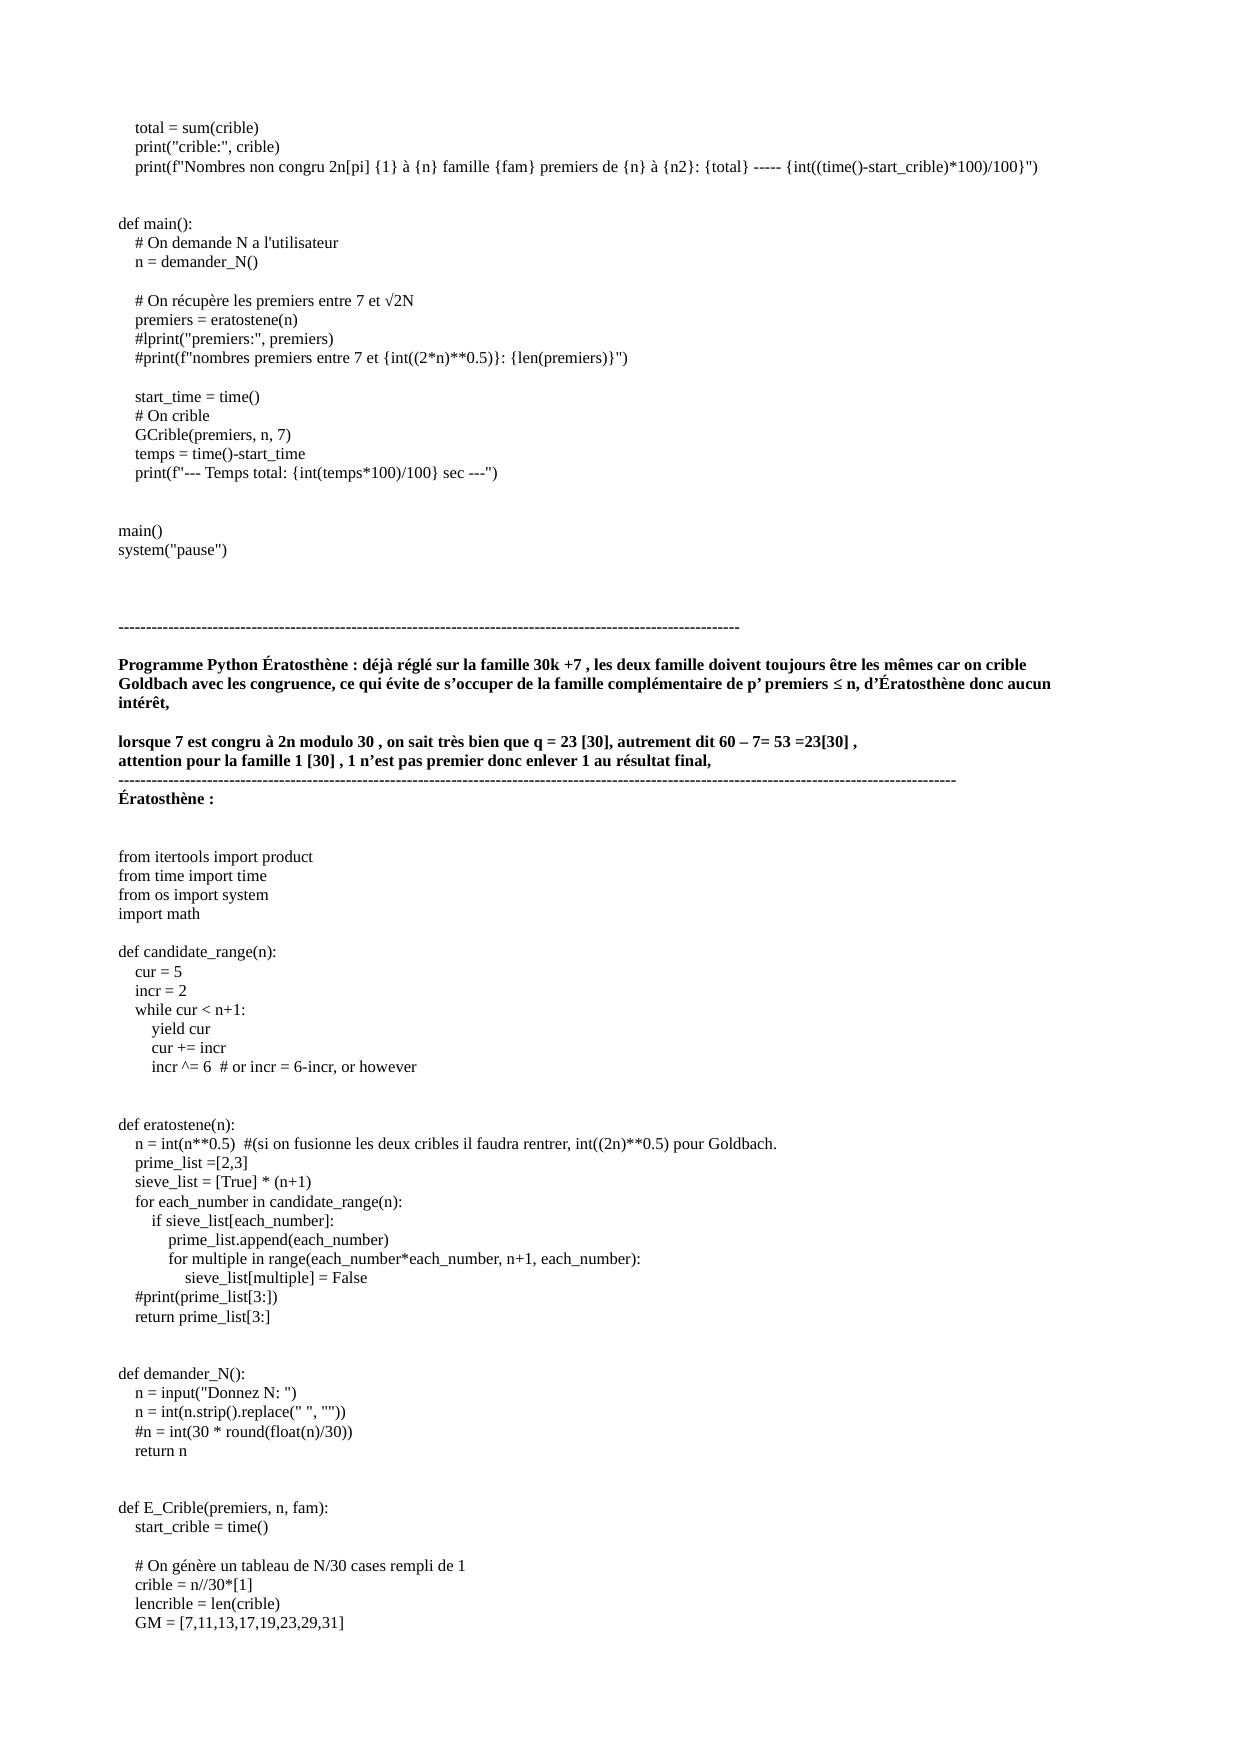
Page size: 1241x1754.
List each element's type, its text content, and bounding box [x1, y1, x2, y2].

text lorsque 7 est congru à 2n modulo 30 , on sait très bien que q = 23 [30], autrement dit 60 – 7= 53 =23[30] , [118, 731, 1070, 751]
text Ératosthène : [118, 789, 1070, 808]
text return n [118, 1441, 1070, 1460]
text n = int(n**0.5) #(si on fusionne les deux cribles il faudra rentrer, int((2n)**0.5) pour Goldbach. [118, 1134, 1070, 1153]
text # On crible [118, 406, 1070, 425]
text from os import system [118, 885, 1070, 904]
text n = int(n.strip().replace(" ", "")) [118, 1402, 1070, 1421]
text sieve_list[multiple] = False [118, 1268, 1070, 1287]
text from time import time [118, 866, 1070, 885]
text #n = int(30 * round(float(n)/30)) [118, 1421, 1070, 1441]
text #lprint("premiers:", premiers) [118, 329, 1070, 348]
text incr = 2 [118, 981, 1070, 1000]
text n = input("Donnez N: ") [118, 1383, 1070, 1402]
text print("crible:", crible) [118, 137, 1070, 156]
text system("pause") [118, 540, 1070, 559]
text print(f"--- Temps total: {int(temps*100)/100} sec ---") [118, 463, 1070, 482]
text return prime_list[3:] [118, 1306, 1070, 1326]
text temps = time()-start_time [118, 444, 1070, 463]
text GCrible(premiers, n, 7) [118, 425, 1070, 444]
text ---------------------------------------------------------------------------------------------------------------- [118, 616, 1070, 636]
text def candidate_range(n): [118, 942, 1070, 961]
text crible = n//30*[1] [118, 1575, 1070, 1594]
text cur += incr [118, 1038, 1070, 1057]
text main() [118, 521, 1070, 540]
text prime_list.append(each_number) [118, 1230, 1070, 1249]
text start_time = time() [118, 386, 1070, 406]
text yield cur [118, 1019, 1070, 1038]
text Programme Python Ératosthène : déjà réglé sur la famille 30k +7 , les deux famille doivent toujours être les mêmes car on crible Goldbach avec les congruence, ce qui évite de s’occuper de la famille complémentaire de p’ premiers ≤ n, d’Ératosthène donc aucun intérêt, [118, 655, 1070, 712]
text # On demande N a l'utilisateur [118, 233, 1070, 252]
text import math [118, 904, 1070, 923]
text cur = 5 [118, 961, 1070, 981]
text prime_list =[2,3] [118, 1153, 1070, 1172]
text GM = [7,11,13,17,19,23,29,31] [118, 1613, 1070, 1632]
text for multiple in range(each_number*each_number, n+1, each_number): [118, 1249, 1070, 1268]
text print(f"Nombres non congru 2n[pi] {1} à {n} famille {fam} premiers de {n} à {n2}: {total} ----- {int((time()-start_crible)*100)/100}") [118, 156, 1070, 176]
text # On récupère les premiers entre 7 et √2N [118, 291, 1070, 310]
text while cur < n+1: [118, 1000, 1070, 1019]
text incr ^= 6 # or incr = 6-incr, or however [118, 1057, 1070, 1076]
text total = sum(crible) [118, 118, 1070, 137]
text # On génère un tableau de N/30 cases rempli de 1 [118, 1556, 1070, 1575]
text sieve_list = [True] * (n+1) [118, 1172, 1070, 1191]
text for each_number in candidate_range(n): [118, 1191, 1070, 1211]
text #print(prime_list[3:]) [118, 1287, 1070, 1306]
text if sieve_list[each_number]: [118, 1211, 1070, 1230]
text start_crible = time() [118, 1517, 1070, 1536]
text def eratostene(n): [118, 1115, 1070, 1134]
text ------------------------------------------------------------------------------------------------------------------------------------------------------- [118, 770, 1070, 789]
text attention pour la famille 1 [30] , 1 n’est pas premier donc enlever 1 au résultat final, [118, 751, 1070, 770]
text def demander_N(): [118, 1364, 1070, 1383]
text n = demander_N() [118, 252, 1070, 271]
text def E_Crible(premiers, n, fam): [118, 1498, 1070, 1517]
text def main(): [118, 214, 1070, 233]
text lencrible = len(crible) [118, 1594, 1070, 1613]
text premiers = eratostene(n) [118, 310, 1070, 329]
text #print(f"nombres premiers entre 7 et {int((2*n)**0.5)}: {len(premiers)}") [118, 348, 1070, 367]
text from itertools import product [118, 846, 1070, 866]
